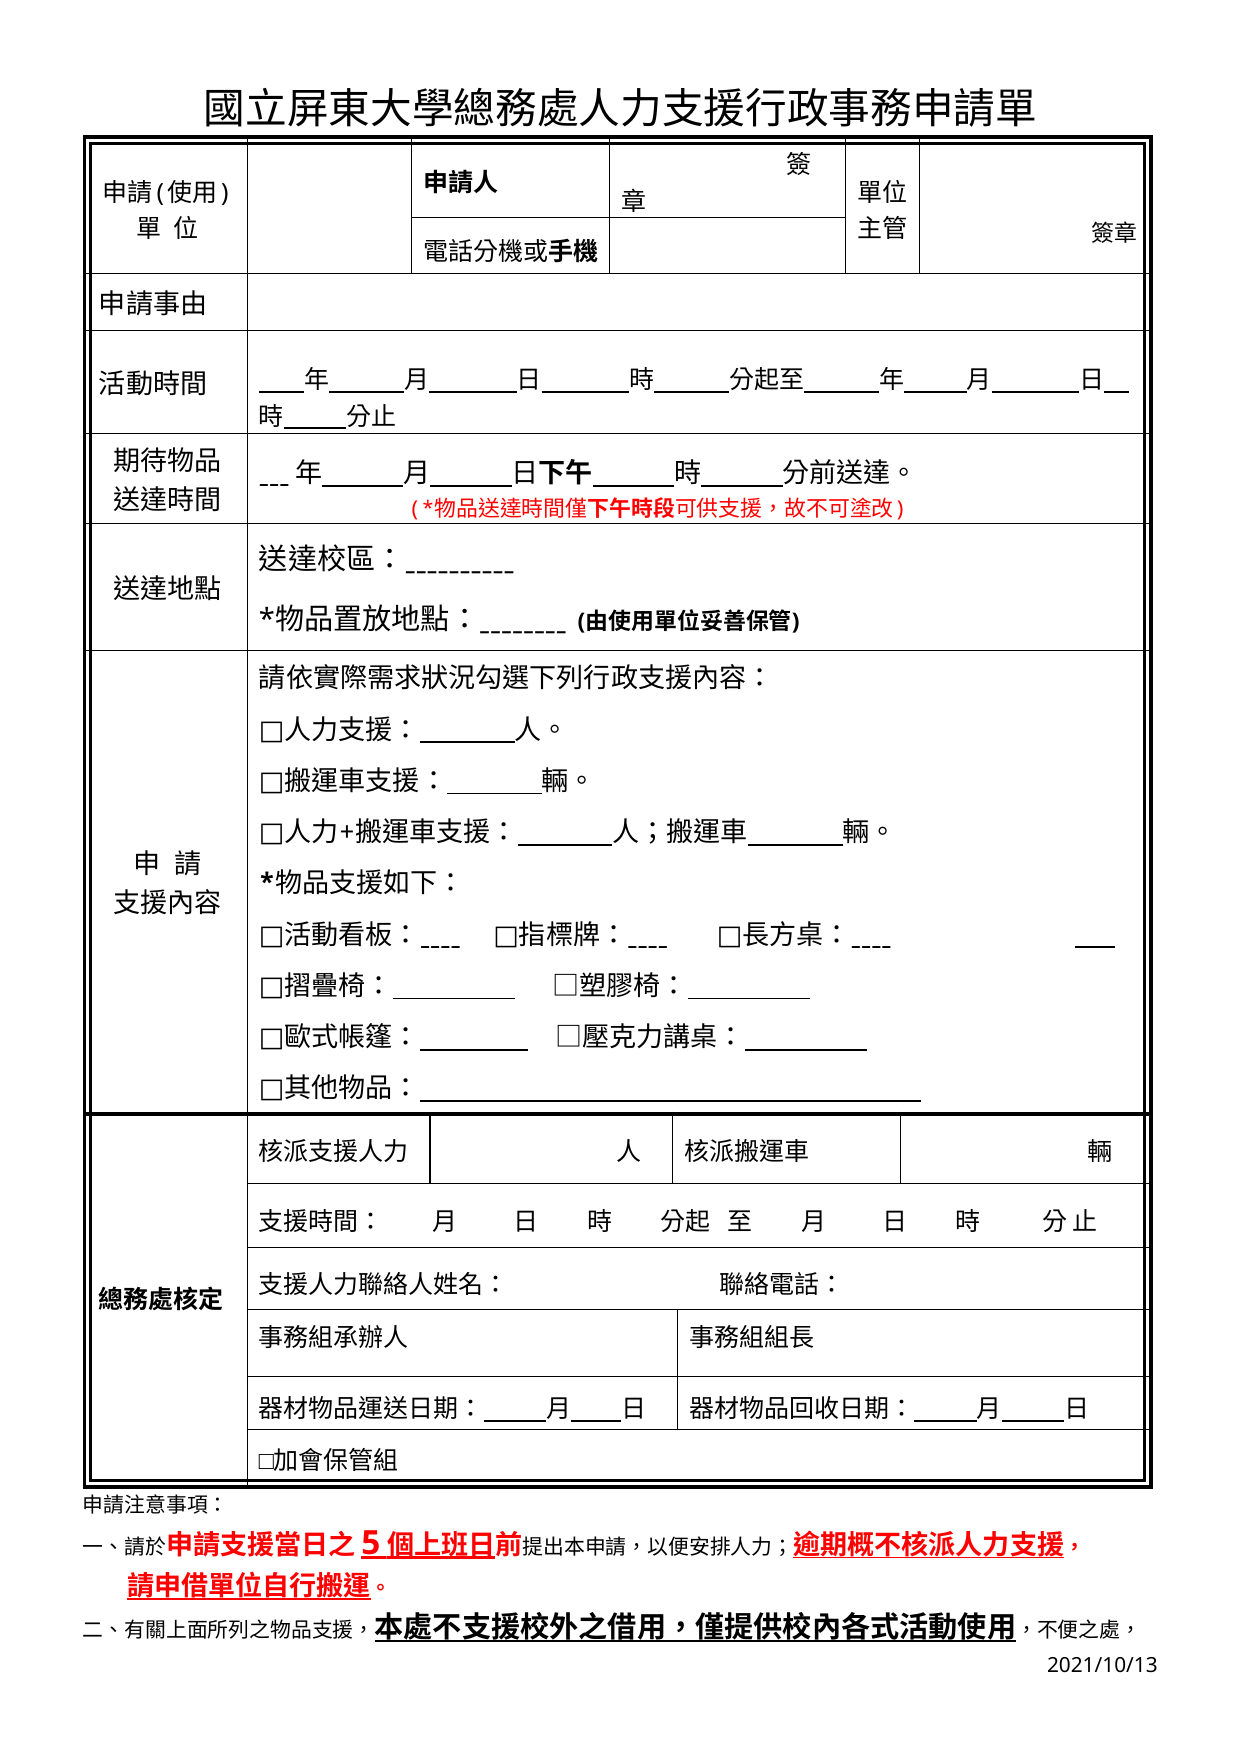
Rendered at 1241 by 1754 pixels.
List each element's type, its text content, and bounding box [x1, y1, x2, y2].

table_header 申請(使用) 單 位 [88, 139, 247, 272]
table_cell [610, 218, 845, 272]
table_cell 活動時間 [92, 331, 247, 432]
table_header 單位主管 [846, 145, 919, 272]
table_cell 支援人力聯絡人姓名： 聯絡電話： [248, 1248, 1143, 1308]
table_cell □加會保管組 [248, 1430, 1143, 1479]
text 一、請於申請支援當日之5個上班日前提出本申請，以便安排人力；逾期概不核派人力支援， [83, 1519, 1157, 1564]
text 請申借單位自行搬運。 [127, 1564, 1157, 1603]
table_header 簽章 [610, 145, 845, 217]
table_cell 總務處核定 [92, 1116, 247, 1479]
text 國立屏東大學總務處人力支援行政事務申請單 [83, 75, 1157, 135]
table_cell 期待物品 送達時間 [92, 434, 247, 522]
table_cell 送達地點 [92, 524, 247, 649]
table_header [248, 145, 411, 272]
table_cell 輛 [901, 1116, 1143, 1183]
table_cell 年 月 日 時 分起至 年 月 日 時 分止 [248, 331, 1143, 432]
table_header 申請人 [412, 145, 609, 217]
table_cell 申 請 支援內容 [92, 651, 247, 1112]
table_cell 電話分機或手機 [412, 218, 609, 272]
table_cell 事務組承辦人 [248, 1310, 677, 1376]
table_cell 器材物品運送日期： 月 日 [248, 1377, 677, 1428]
table_cell [248, 274, 1143, 329]
table_cell 送達校區：ˍˍˍˍˍˍˍˍˍˍ *物品置放地點：ˍˍˍˍˍˍˍˍ (由使用單位妥善保管) [248, 524, 1143, 649]
table_cell 支援時間： 月 日 時 分起 至 月 日 時 分 止 [248, 1184, 1143, 1247]
table_cell 人 [431, 1116, 672, 1183]
table_header 簽章 [920, 139, 1148, 272]
text 二、有關上面所列之物品支援，本處不支援校外之借用，僅提供校內各式活動使用，不便之處， [83, 1603, 1157, 1646]
table_cell 申請事由 [92, 274, 247, 329]
table_cell 事務組組長 [678, 1310, 1143, 1376]
table_cell 請依實際需求狀況勾選下列行政支援內容： □人力支援： 人。 □搬運車支援： 輛。 □人力+搬運車支援： 人；搬運車 輛。 *物品支援如下： □活動看板：ˍˍˍˍ □指標牌：ˍˍˍˍ □長方桌：ˍˍˍˍ □摺疊椅： □塑膠椅： □歐式帳篷： □壓克力講桌： □其他物品： [248, 651, 1143, 1112]
table_cell ˍˍˍ年 月 日下午 時 分前送達。 (*物品送達時間僅下午時段可供支援，故不可塗改) [248, 434, 1143, 522]
table_cell 器材物品回收日期： 月 日 [678, 1377, 1143, 1428]
table_cell 核派搬運車 [673, 1116, 900, 1183]
table_cell 核派支援人力 [248, 1116, 429, 1183]
text 申請注意事項： [83, 1488, 1157, 1519]
